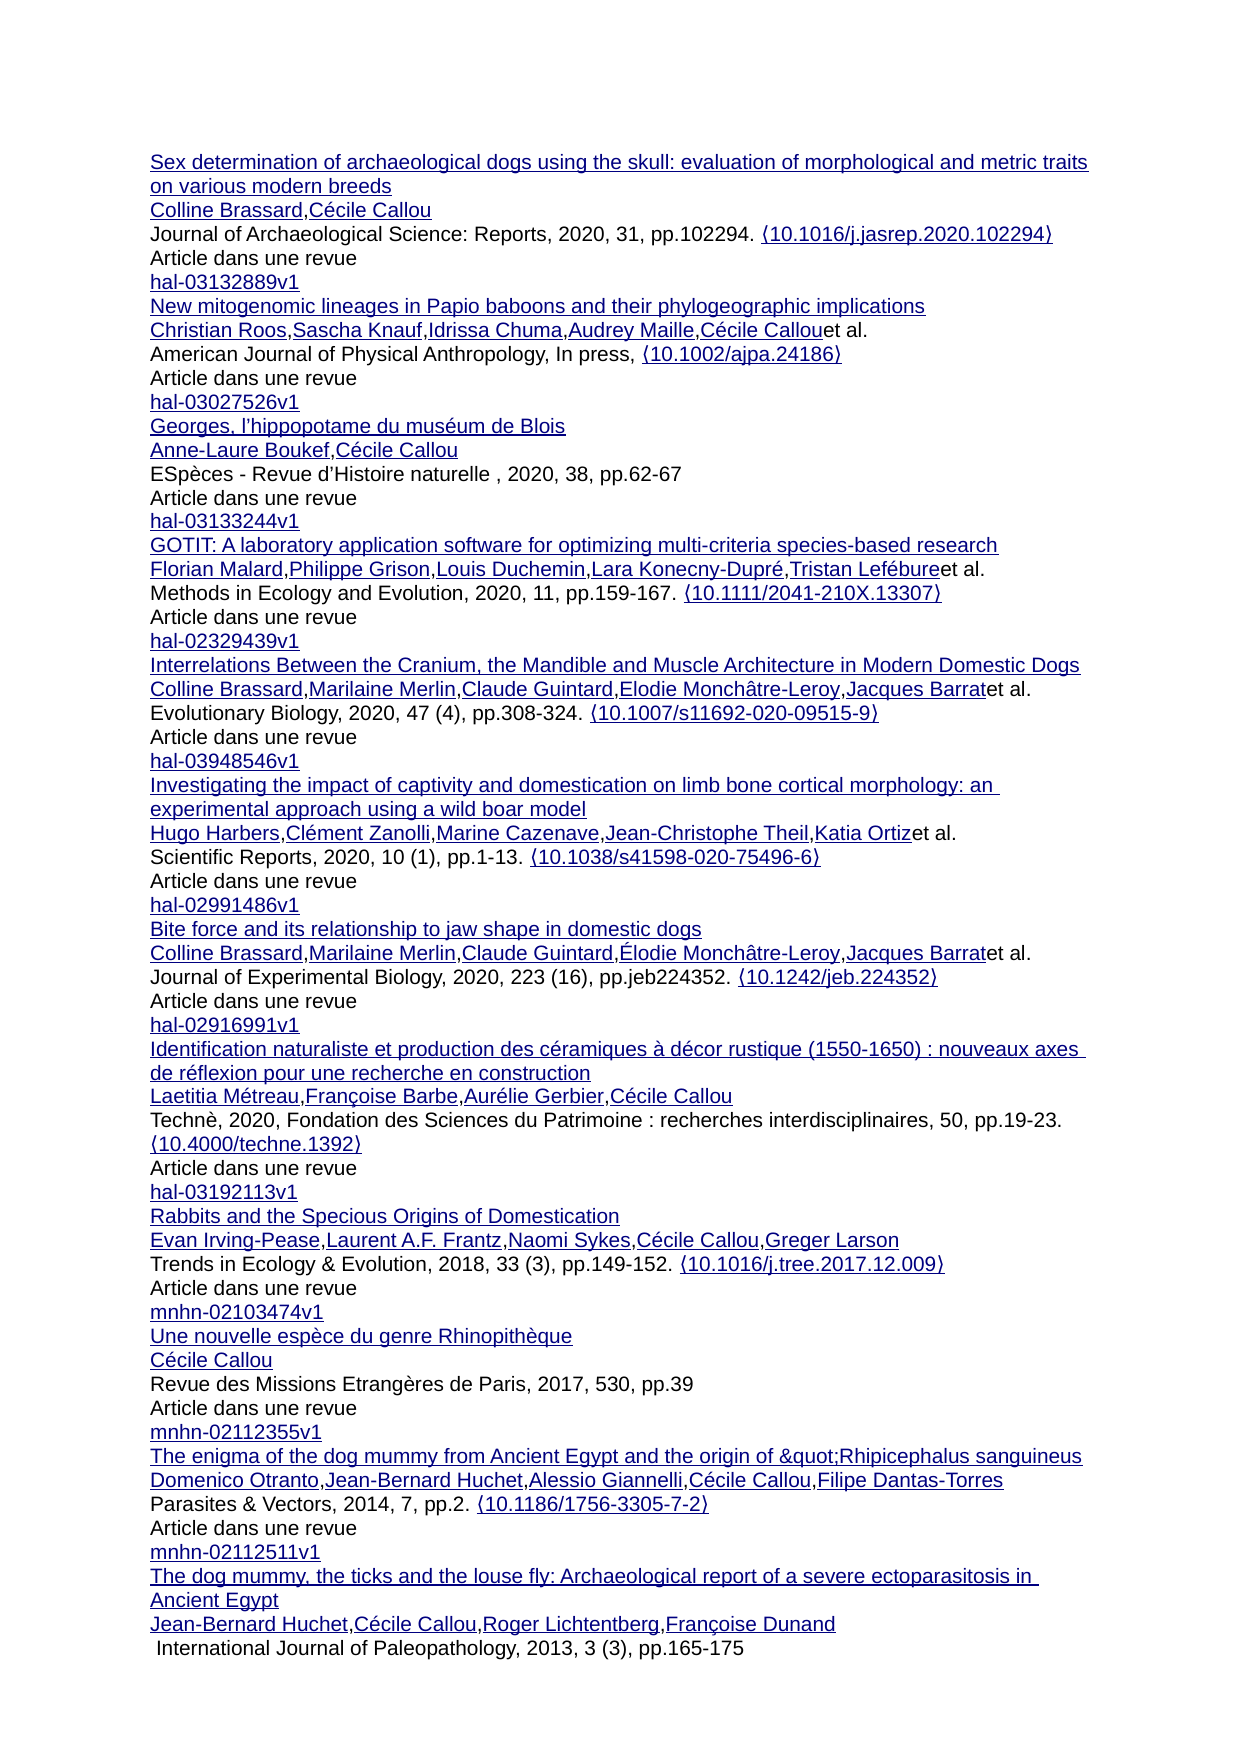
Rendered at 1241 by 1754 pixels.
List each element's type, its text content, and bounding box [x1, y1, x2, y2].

table_cell Rabbits and the Specious Origins of Domestication Evan Irving-Pease,Laurent A.F. Frantz,Naomi Sykes,Cécile Callou,Greger Larson Trends in Ecology & Evolution, 2018, 33 (3), pp.149-152. ⟨10.1016/j.tree.2017.12.009⟩ Article dans une revue mnhn-02103474v1 [150, 1204, 1090, 1324]
table_cell Une nouvelle espèce du genre Rhinopithèque Cécile Callou Revue des Missions Etrangères de Paris, 2017, 530, pp.39 Article dans une revue mnhn-02112355v1 [150, 1324, 1090, 1444]
table_cell Bite force and its relationship to jaw shape in domestic dogs Colline Brassard,Marilaine Merlin,Claude Guintard,Élodie Monchâtre-Leroy,Jacques Barratet al. Journal of Experimental Biology, 2020, 223 (16), pp.jeb224352. ⟨10.1242/jeb.224352⟩ Article dans une revue hal-02916991v1 [150, 917, 1090, 1036]
table_cell Identification naturaliste et production des céramiques à décor rustique (1550-1650) : nouveaux axes de réflexion pour une recherche en construction Laetitia Métreau,Françoise Barbe,Aurélie Gerbier,Cécile Callou Technè, 2020, Fondation des Sciences du Patrimoine : recherches interdisciplinaires, 50, pp.19-23. ⟨10.4000/techne.1392⟩ Article dans une revue hal-03192113v1 [150, 1036, 1090, 1204]
table_cell The enigma of the dog mummy from Ancient Egypt and the origin of &quot;Rhipicephalus sanguineus Domenico Otranto,Jean-Bernard Huchet,Alessio Giannelli,Cécile Callou,Filipe Dantas-Torres Parasites & Vectors, 2014, 7, pp.2. ⟨10.1186/1756-3305-7-2⟩ Article dans une revue mnhn-02112511v1 [150, 1444, 1090, 1563]
table_cell The dog mummy, the ticks and the louse fly: Archaeological report of a severe ectoparasitosis in Ancient Egypt Jean-Bernard Huchet,Cécile Callou,Roger Lichtentberg,Françoise Dunand International Journal of Paleopathology, 2013, 3 (3), pp.165-175 [150, 1564, 1090, 1659]
table_cell Sex determination of archaeological dogs using the skull: evaluation of morphological and metric traits on various modern breeds Colline Brassard,Cécile Callou Journal of Archaeological Science: Reports, 2020, 31, pp.102294. ⟨10.1016/j.jasrep.2020.102294⟩ Article dans une revue hal-03132889v1 [150, 150, 1090, 294]
table_cell Investigating the impact of captivity and domestication on limb bone cortical morphology: an experimental approach using a wild boar model Hugo Harbers,Clément Zanolli,Marine Cazenave,Jean-Christophe Theil,Katia Ortizet al. Scientific Reports, 2020, 10 (1), pp.1-13. ⟨10.1038/s41598-020-75496-6⟩ Article dans une revue hal-02991486v1 [150, 773, 1090, 917]
table_cell Interrelations Between the Cranium, the Mandible and Muscle Architecture in Modern Domestic Dogs Colline Brassard,Marilaine Merlin,Claude Guintard,Elodie Monchâtre-Leroy,Jacques Barratet al. Evolutionary Biology, 2020, 47 (4), pp.308-324. ⟨10.1007/s11692-020-09515-9⟩ Article dans une revue hal-03948546v1 [150, 653, 1090, 773]
table_cell GOTIT: A laboratory application software for optimizing multi‐criteria species‐based research Florian Malard,Philippe Grison,Louis Duchemin,Lara Konecny-Dupré,Tristan Lefébureet al. Methods in Ecology and Evolution, 2020, 11, pp.159-167. ⟨10.1111/2041-210X.13307⟩ Article dans une revue hal-02329439v1 [150, 533, 1090, 653]
table_cell Georges, l’hippopotame du muséum de Blois Anne-Laure Boukef,Cécile Callou ESpèces - Revue d’Histoire naturelle , 2020, 38, pp.62-67 Article dans une revue hal-03133244v1 [150, 414, 1090, 533]
table_cell New mitogenomic lineages in Papio baboons and their phylogeographic implications Christian Roos,Sascha Knauf,Idrissa Chuma,Audrey Maille,Cécile Callouet al. American Journal of Physical Anthropology, In press, ⟨10.1002/ajpa.24186⟩ Article dans une revue hal-03027526v1 [150, 294, 1090, 413]
